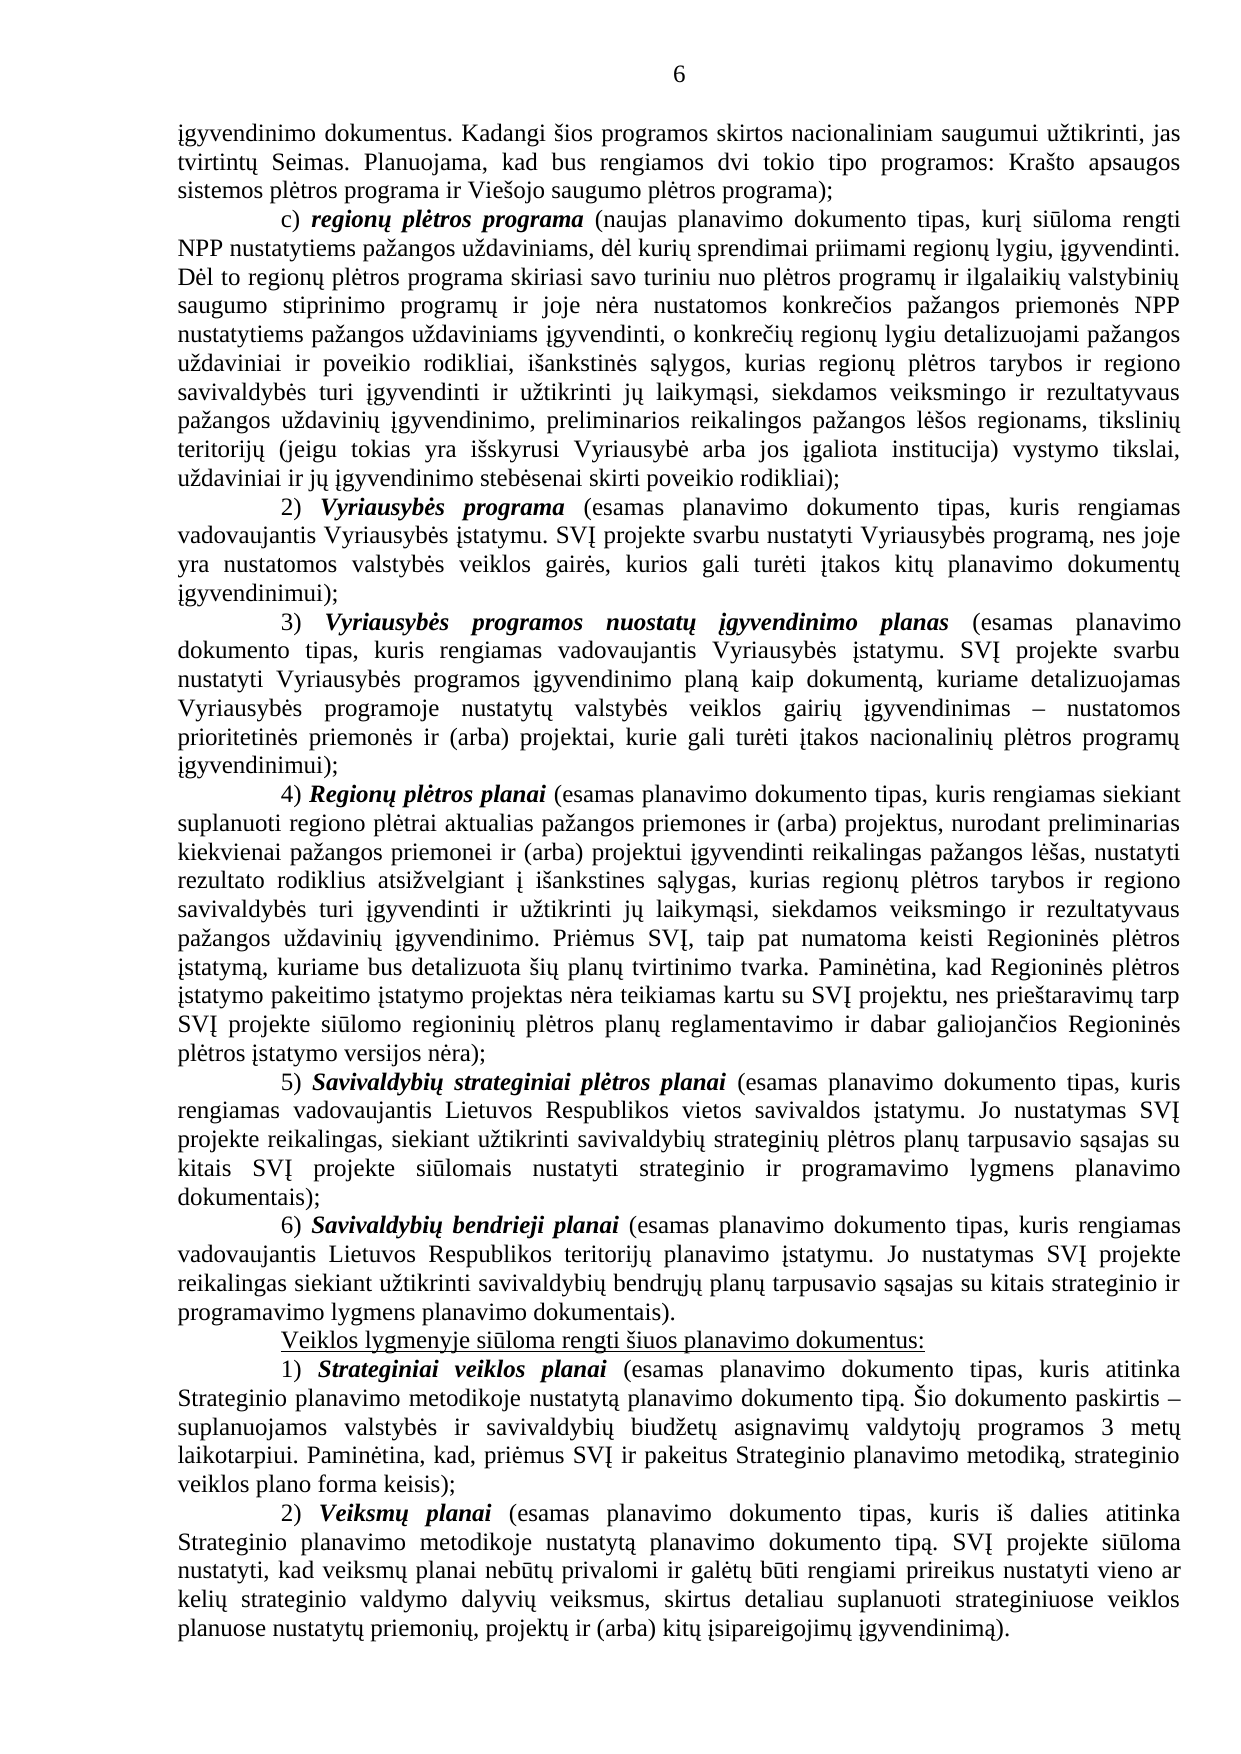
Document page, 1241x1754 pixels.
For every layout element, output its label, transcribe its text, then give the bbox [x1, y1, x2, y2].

text 1) Strateginiai veiklos planai (esamas planavimo dokumento tipas, kuris atitinka Strateginio planavimo metodikoje nustatytą planavimo dokumento tipą. Šio dokumento paskirtis – suplanuojamos valstybės ir savivaldybių biudžetų asignavimų valdytojų programos 3 metų laikotarpiui. Paminėtina, kad, priėmus SVĮ ir pakeitus Strateginio planavimo metodiką, strateginio veiklos plano forma keisis); [177, 1354, 1181, 1498]
text 2) Veiksmų planai (esamas planavimo dokumento tipas, kuris iš dalies atitinka Strateginio planavimo metodikoje nustatytą planavimo dokumento tipą. SVĮ projekte siūloma nustatyti, kad veiksmų planai nebūtų privalomi ir galėtų būti rengiami prireikus nustatyti vieno ar kelių strateginio valdymo dalyvių veiksmus, skirtus detaliau suplanuoti strateginiuose veiklos planuose nustatytų priemonių, projektų ir (arba) kitų įsipareigojimų įgyvendinimą). [177, 1498, 1181, 1642]
text įgyvendinimo dokumentus. Kadangi šios programos skirtos nacionaliniam saugumui užtikrinti, jas tvirtintų Seimas. Planuojama, kad bus rengiamos dvi tokio tipo programos: Krašto apsaugos sistemos plėtros programa ir Viešojo saugumo plėtros programa); [177, 118, 1181, 204]
text 6) Savivaldybių bendrieji planai (esamas planavimo dokumento tipas, kuris rengiamas vadovaujantis Lietuvos Respublikos teritorijų planavimo įstatymu. Jo nustatymas SVĮ projekte reikalingas siekiant užtikrinti savivaldybių bendrųjų planų tarpusavio sąsajas su kitais strateginio ir programavimo lygmens planavimo dokumentais). [177, 1211, 1181, 1326]
text Veiklos lygmenyje siūloma rengti šiuos planavimo dokumentus: [177, 1326, 1181, 1354]
text c) regionų plėtros programa (naujas planavimo dokumento tipas, kurį siūloma rengti NPP nustatytiems pažangos uždaviniams, dėl kurių sprendimai priimami regionų lygiu, įgyvendinti. Dėl to regionų plėtros programa skiriasi savo turiniu nuo plėtros programų ir ilgalaikių valstybinių saugumo stiprinimo programų ir joje nėra nustatomos konkrečios pažangos priemonės NPP nustatytiems pažangos uždaviniams įgyvendinti, o konkrečių regionų lygiu detalizuojami pažangos uždaviniai ir poveikio rodikliai, išankstinės sąlygos, kurias regionų plėtros tarybos ir regiono savivaldybės turi įgyvendinti ir užtikrinti jų laikymąsi, siekdamos veiksmingo ir rezultatyvaus pažangos uždavinių įgyvendinimo, preliminarios reikalingos pažangos lėšos regionams, tikslinių teritorijų (jeigu tokias yra išskyrusi Vyriausybė arba jos įgaliota institucija) vystymo tikslai, uždaviniai ir jų įgyvendinimo stebėsenai skirti poveikio rodikliai); [177, 204, 1181, 492]
text 3) Vyriausybės programos nuostatų įgyvendinimo planas (esamas planavimo dokumento tipas, kuris rengiamas vadovaujantis Vyriausybės įstatymu. SVĮ projekte svarbu nustatyti Vyriausybės programos įgyvendinimo planą kaip dokumentą, kuriame detalizuojamas Vyriausybės programoje nustatytų valstybės veiklos gairių įgyvendinimas – nustatomos prioritetinės priemonės ir (arba) projektai, kurie gali turėti įtakos nacionalinių plėtros programų įgyvendinimui); [177, 607, 1181, 779]
text 5) Savivaldybių strateginiai plėtros planai (esamas planavimo dokumento tipas, kuris rengiamas vadovaujantis Lietuvos Respublikos vietos savivaldos įstatymu. Jo nustatymas SVĮ projekte reikalingas, siekiant užtikrinti savivaldybių strateginių plėtros planų tarpusavio sąsajas su kitais SVĮ projekte siūlomais nustatyti strateginio ir programavimo lygmens planavimo dokumentais); [177, 1067, 1181, 1211]
text 4) Regionų plėtros planai (esamas planavimo dokumento tipas, kuris rengiamas siekiant suplanuoti regiono plėtrai aktualias pažangos priemones ir (arba) projektus, nurodant preliminarias kiekvienai pažangos priemonei ir (arba) projektui įgyvendinti reikalingas pažangos lėšas, nustatyti rezultato rodiklius atsižvelgiant į išankstines sąlygas, kurias regionų plėtros tarybos ir regiono savivaldybės turi įgyvendinti ir užtikrinti jų laikymąsi, siekdamos veiksmingo ir rezultatyvaus pažangos uždavinių įgyvendinimo. Priėmus SVĮ, taip pat numatoma keisti Regioninės plėtros įstatymą, kuriame bus detalizuota šių planų tvirtinimo tvarka. Paminėtina, kad Regioninės plėtros įstatymo pakeitimo įstatymo projektas nėra teikiamas kartu su SVĮ projektu, nes prieštaravimų tarp SVĮ projekte siūlomo regioninių plėtros planų reglamentavimo ir dabar galiojančios Regioninės plėtros įstatymo versijos nėra); [177, 779, 1181, 1067]
text 2) Vyriausybės programa (esamas planavimo dokumento tipas, kuris rengiamas vadovaujantis Vyriausybės įstatymu. SVĮ projekte svarbu nustatyti Vyriausybės programą, nes joje yra nustatomos valstybės veiklos gairės, kurios gali turėti įtakos kitų planavimo dokumentų įgyvendinimui); [177, 492, 1181, 607]
